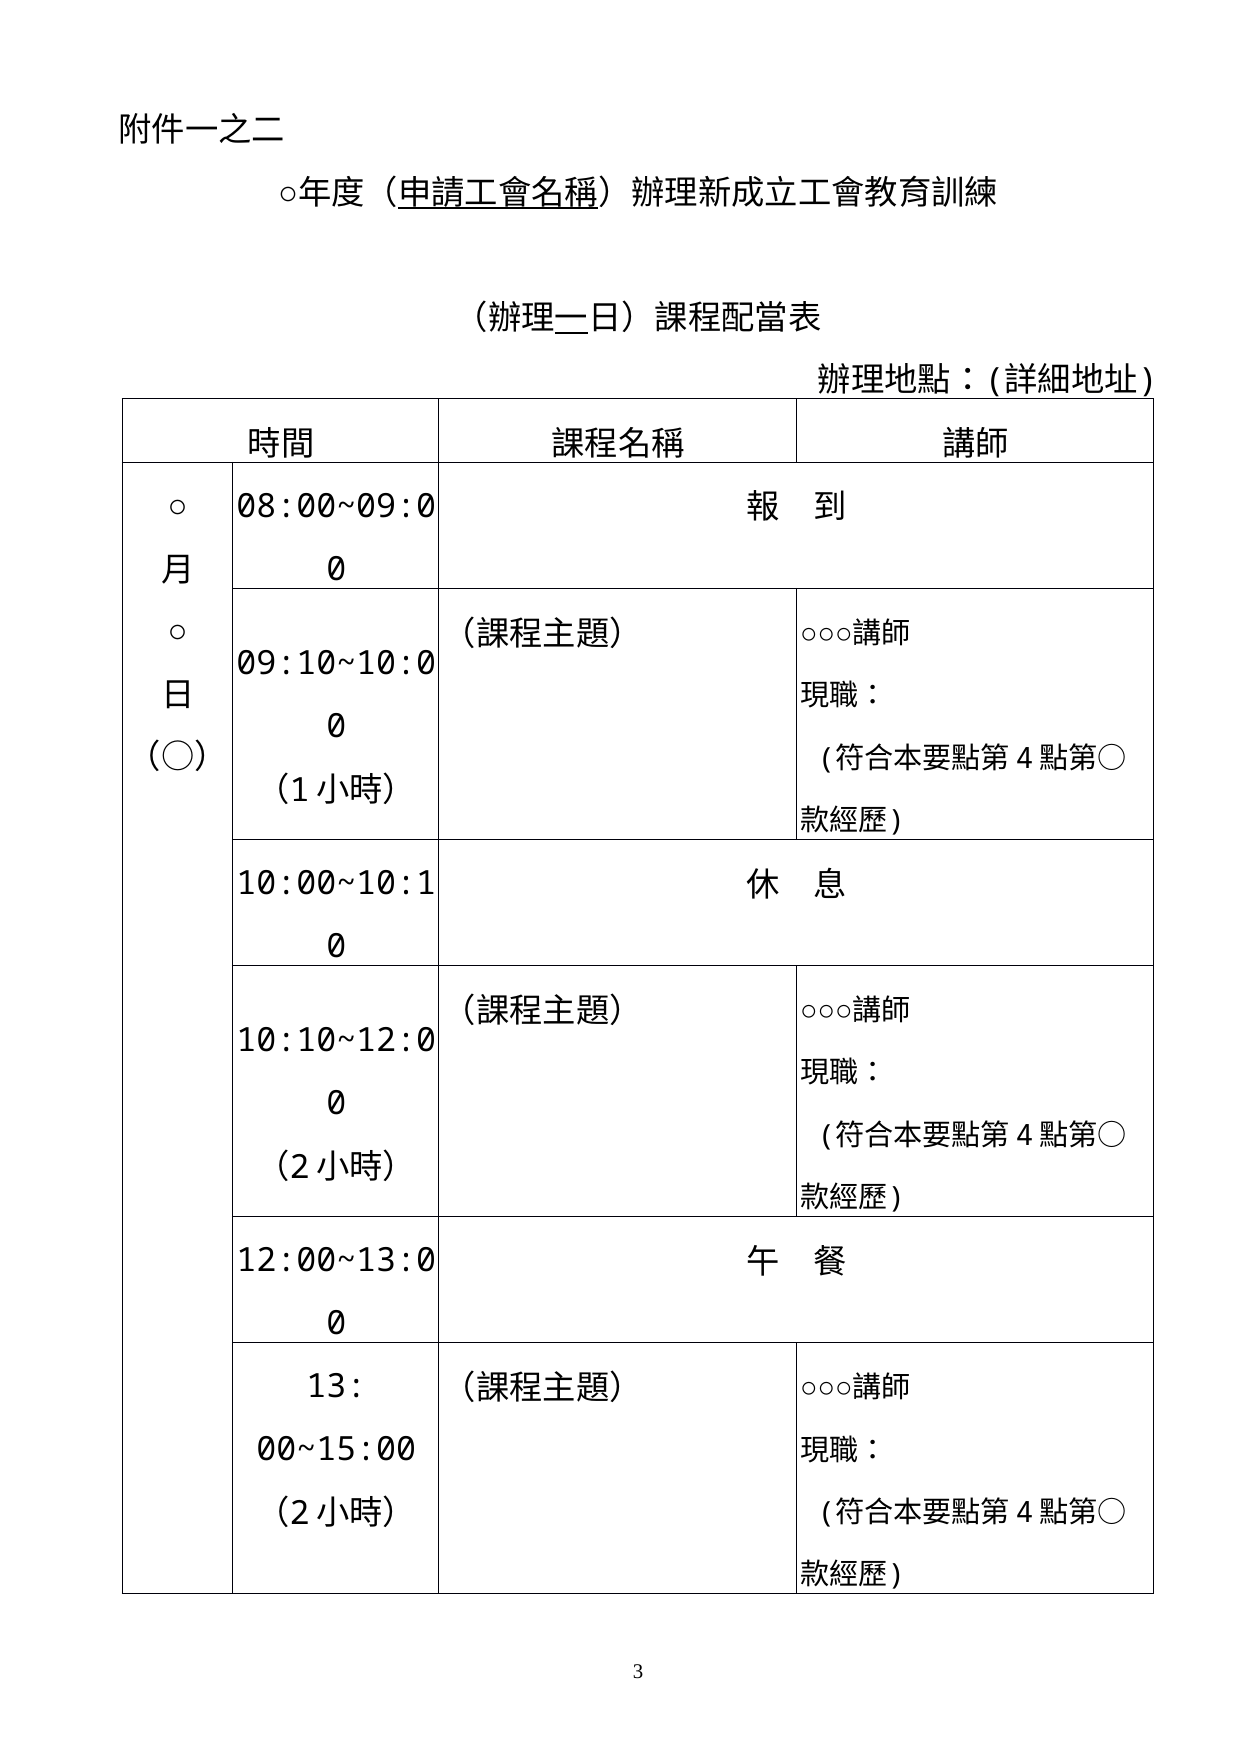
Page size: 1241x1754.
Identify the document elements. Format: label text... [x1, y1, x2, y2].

table_cell （課程主題） [439, 1343, 796, 1593]
table_cell 報 到 [439, 463, 1153, 588]
table_cell 10:10~12:00 （2小時） [233, 966, 438, 1216]
table_cell 09:10~10:00 （1小時） [233, 589, 438, 839]
table_cell 午 餐 [439, 1217, 1153, 1342]
text 附件一之二 [118, 86, 1157, 148]
table_header 課程名稱 [439, 399, 796, 462]
text 辦理地點：(詳細地址) [118, 336, 1157, 398]
table_cell 12:00~13:00 [233, 1217, 438, 1342]
text ○年度（申請工會名稱）辦理新成立工會教育訓練 [118, 148, 1157, 211]
table_cell ○○○講師 現職： (符合本要點第4點第○款經歷) [797, 1343, 1153, 1593]
table_cell 08:00~09:00 [233, 463, 438, 588]
table_cell ○○○講師 現職： (符合本要點第4點第○款經歷) [797, 966, 1153, 1216]
table_cell ○○○講師 現職： (符合本要點第4點第○款經歷) [797, 589, 1153, 839]
table_header 講師 [797, 399, 1153, 462]
table_cell 13: 00~15:00 （2小時） [233, 1343, 438, 1593]
table_cell ○ 月 ○ 日 （○） [123, 463, 232, 1593]
table_cell （課程主題） [439, 589, 796, 839]
table_header 時間 [123, 399, 438, 462]
table_cell 10:00~10:10 [233, 840, 438, 965]
text （辦理一日）課程配當表 [118, 273, 1157, 336]
table_cell 休 息 [439, 840, 1153, 965]
table_cell （課程主題） [439, 966, 796, 1216]
